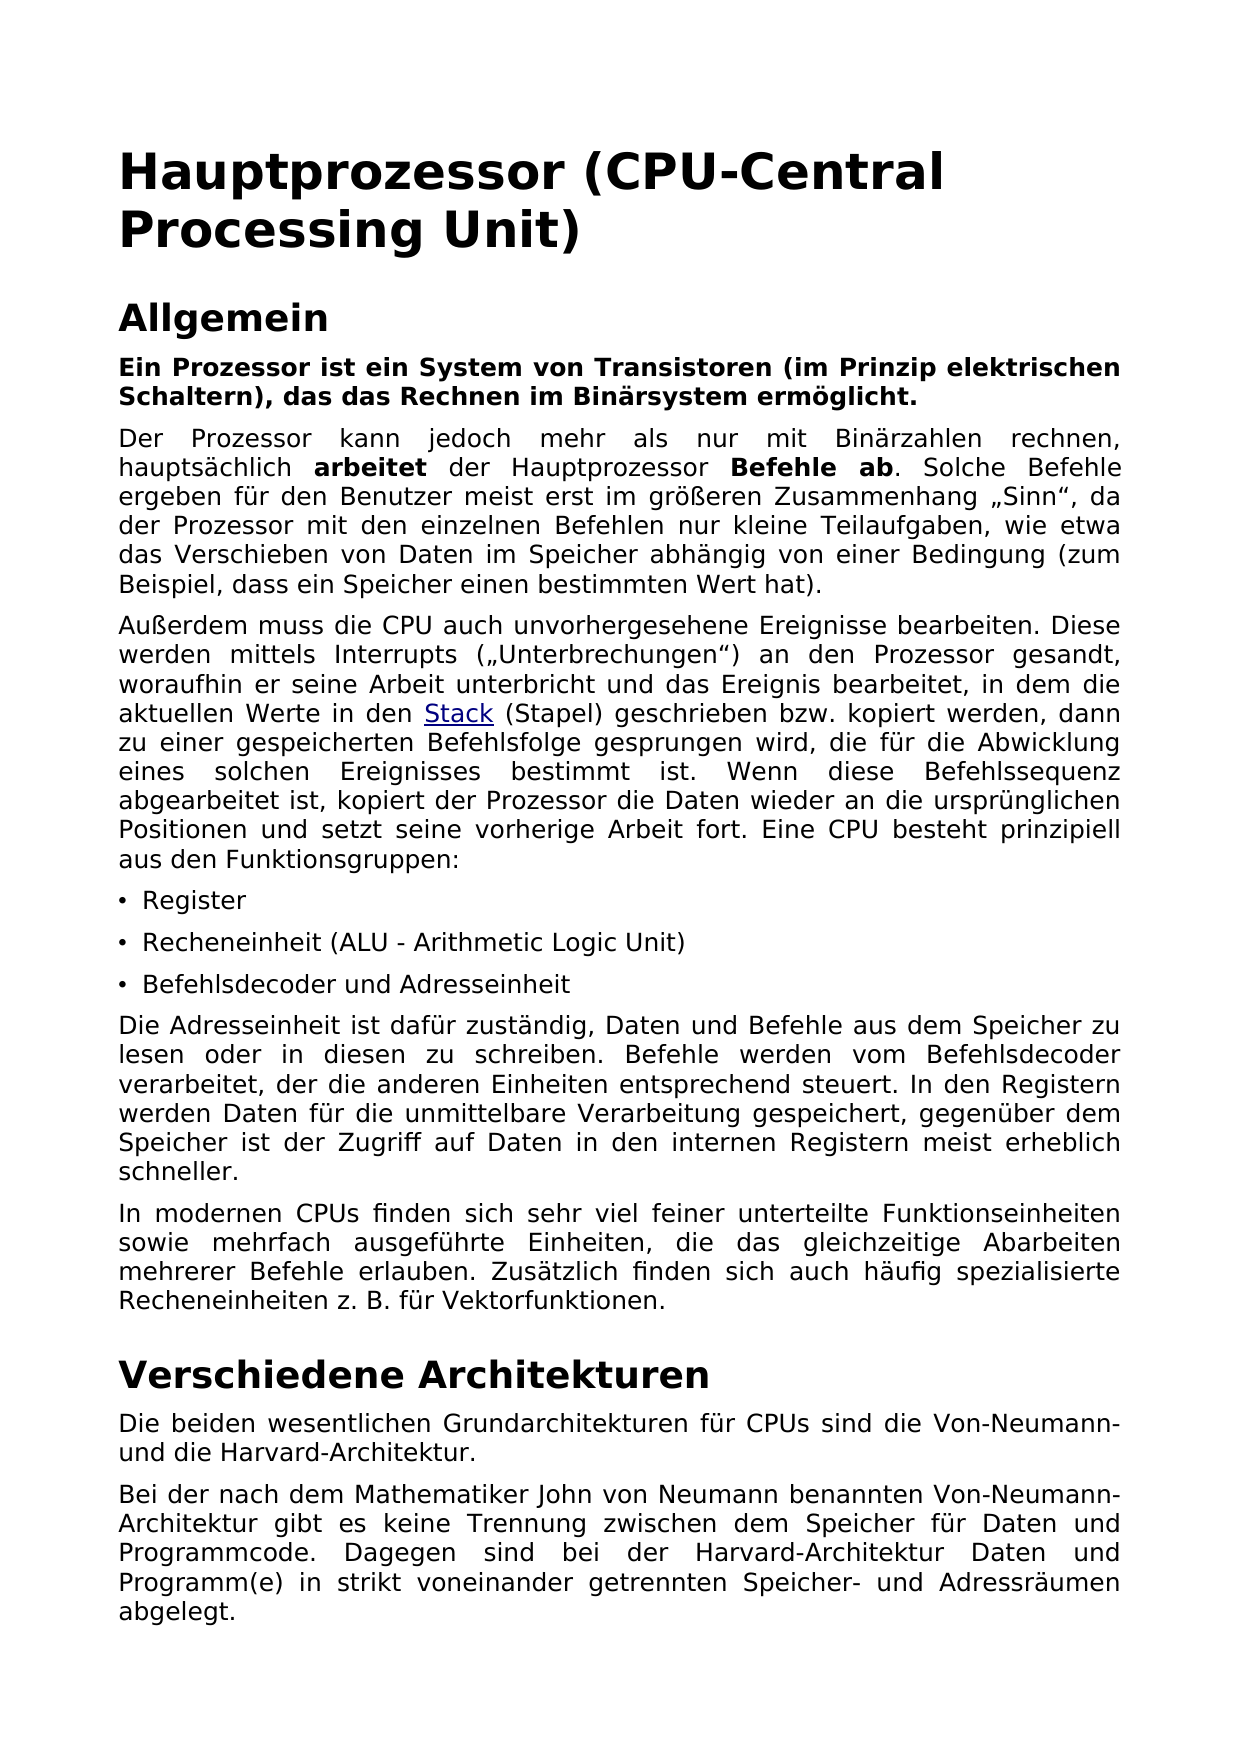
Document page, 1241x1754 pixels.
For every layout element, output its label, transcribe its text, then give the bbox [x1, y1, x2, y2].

text In modernen CPUs finden sich sehr viel feiner unterteilte Funktionseinheiten sowie mehrfach ausgeführte Einheiten, die das gleichzeitige Abarbeiten mehrerer Befehle erlauben. Zusätzlich finden sich auch häufig spezialisierte Recheneinheiten z. B. für Vektorfunktionen. [118, 1199, 1122, 1316]
list Register [118, 887, 1122, 916]
text Ein Prozessor ist ein System von Transistoren (im Prinzip elektrischen Schaltern), das das Rechnen im Binärsystem ermöglicht. [118, 353, 1122, 412]
text Bei der nach dem Mathematiker John von Neumann benannten Von-Neumann-Architektur gibt es keine Trennung zwischen dem Speicher für Daten und Programmcode. Dagegen sind bei der Harvard-Architektur Daten und Programm(e) in strikt voneinander getrennten Speicher- und Adressräumen abgelegt. [118, 1480, 1122, 1626]
text Die Adresseinheit ist dafür zuständig, Daten und Befehle aus dem Speicher zu lesen oder in diesen zu schreiben. Befehle werden vom Befehlsdecoder verarbeitet, der die anderen Einheiten entsprechend steuert. In den Registern werden Daten für die unmittelbare Verarbeitung gespeichert, gegenüber dem Speicher ist der Zugriff auf Daten in den internen Registern meist erheblich schneller. [118, 1012, 1122, 1187]
text Die beiden wesentlichen Grundarchitekturen für CPUs sind die Von-Neumann- und die Harvard-Architektur. [118, 1409, 1122, 1468]
subtitle Allgemein [118, 297, 1122, 341]
subtitle Hauptprozessor (CPU-Central Processing Unit) [118, 143, 1122, 259]
text Der Prozessor kann jedoch mehr als nur mit Binärzahlen rechnen, hauptsächlich arbeitet der Hauptprozessor Befehle ab. Solche Befehle ergeben für den Benutzer meist erst im größeren Zusammenhang „Sinn“, da der Prozessor mit den einzelnen Befehlen nur kleine Teilaufgaben, wie etwa das Verschieben von Daten im Speicher abhängig von einer Bedingung (zum Beispiel, dass ein Speicher einen bestimmten Wert hat). [118, 424, 1122, 599]
subtitle Verschiedene Architekturen [118, 1353, 1122, 1397]
list Befehlsdecoder und Adresseinheit [118, 970, 1122, 999]
list Recheneinheit (ALU - Arithmetic Logic Unit) [118, 928, 1122, 957]
text Außerdem muss die CPU auch unvorhergesehene Ereignisse bearbeiten. Diese werden mittels Interrupts („Unterbrechungen“) an den Prozessor gesandt, woraufhin er seine Arbeit unterbricht und das Ereignis bearbeitet, in dem die aktuellen Werte in den Stack (Stapel) geschrieben bzw. kopiert werden, dann zu einer gespeicherten Befehlsfolge gesprungen wird, die für die Abwicklung eines solchen Ereignisses bestimmt ist. Wenn diese Befehlssequenz abgearbeitet ist, kopiert der Prozessor die Daten wieder an die ursprünglichen Positionen und setzt seine vorherige Arbeit fort. Eine CPU besteht prinzipiell aus den Funktionsgruppen: [118, 612, 1122, 874]
